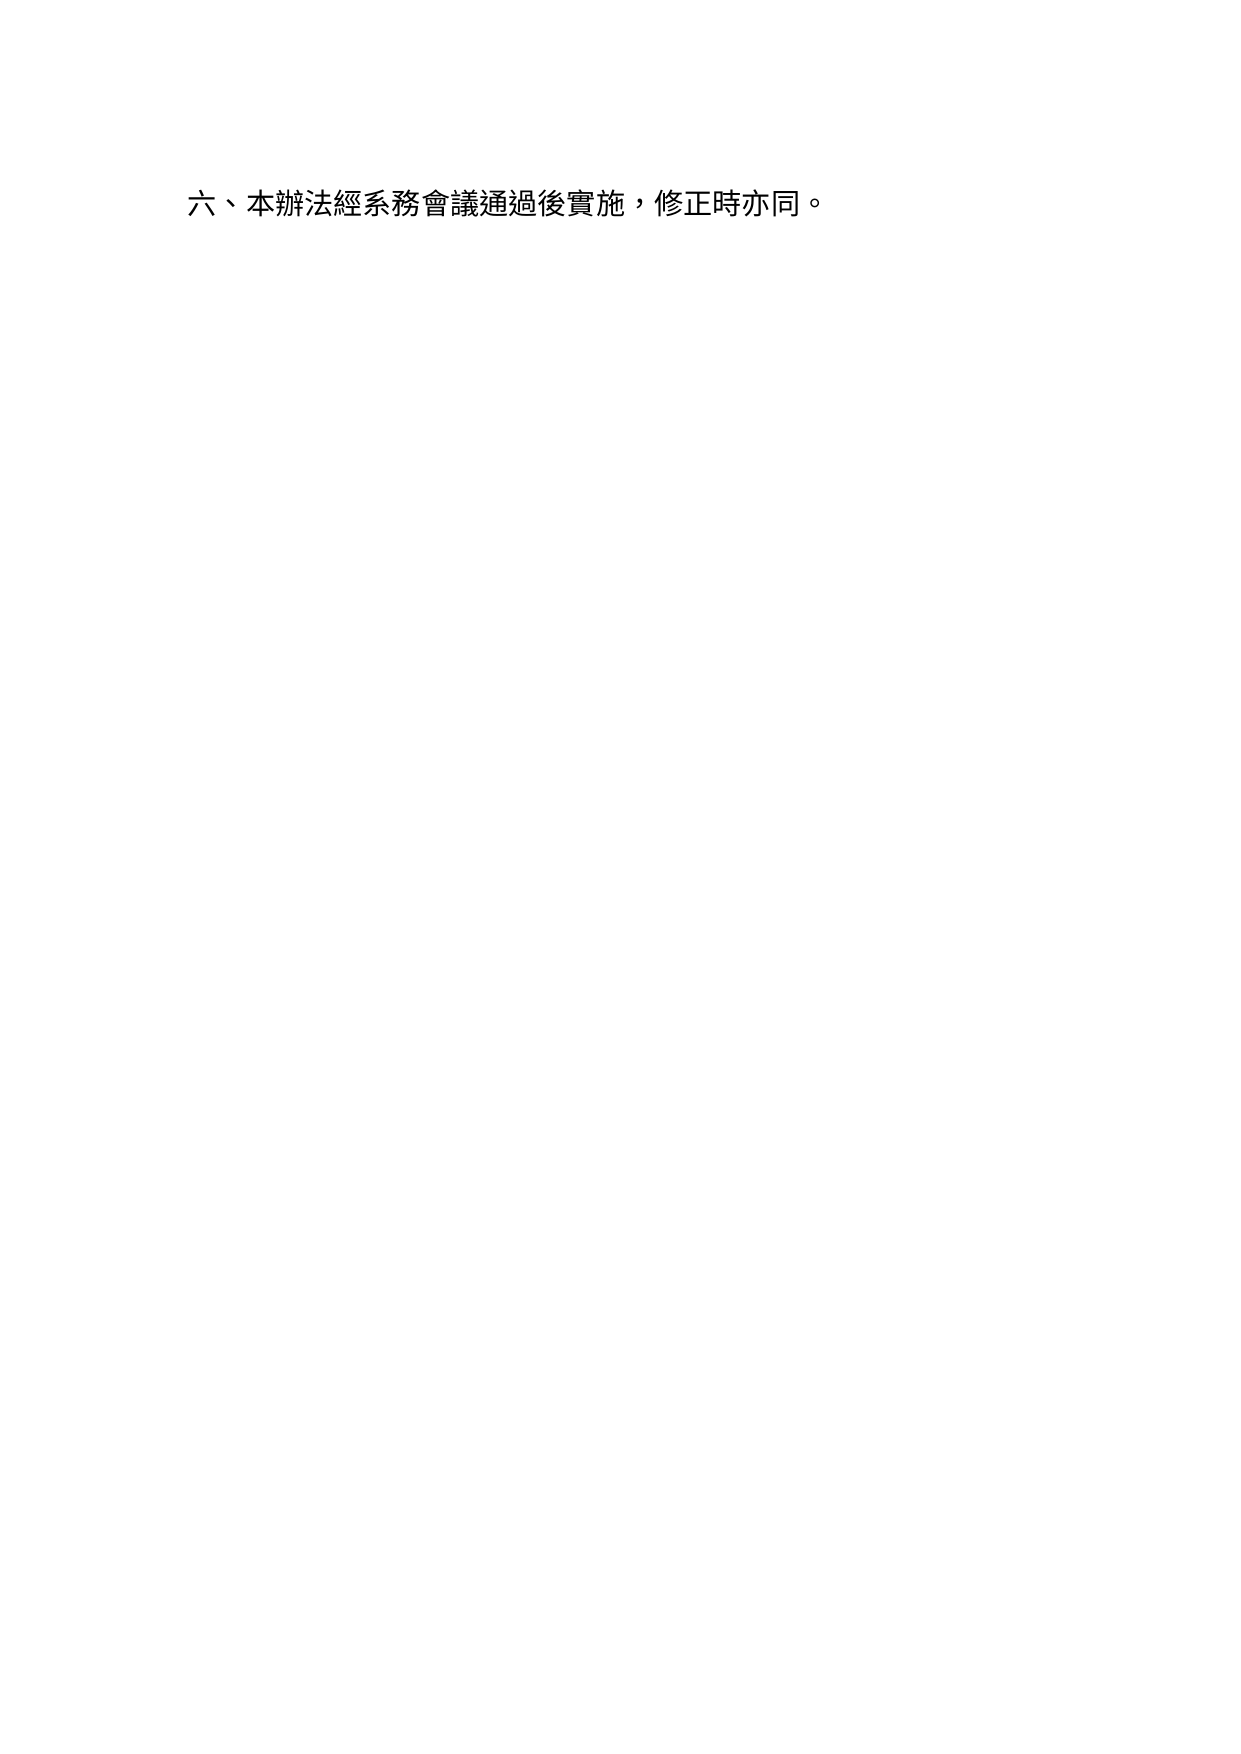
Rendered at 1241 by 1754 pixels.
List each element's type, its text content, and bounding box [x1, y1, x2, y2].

text 六、本辦法經系務會議通過後實施，修正時亦同。 [187, 164, 1053, 239]
